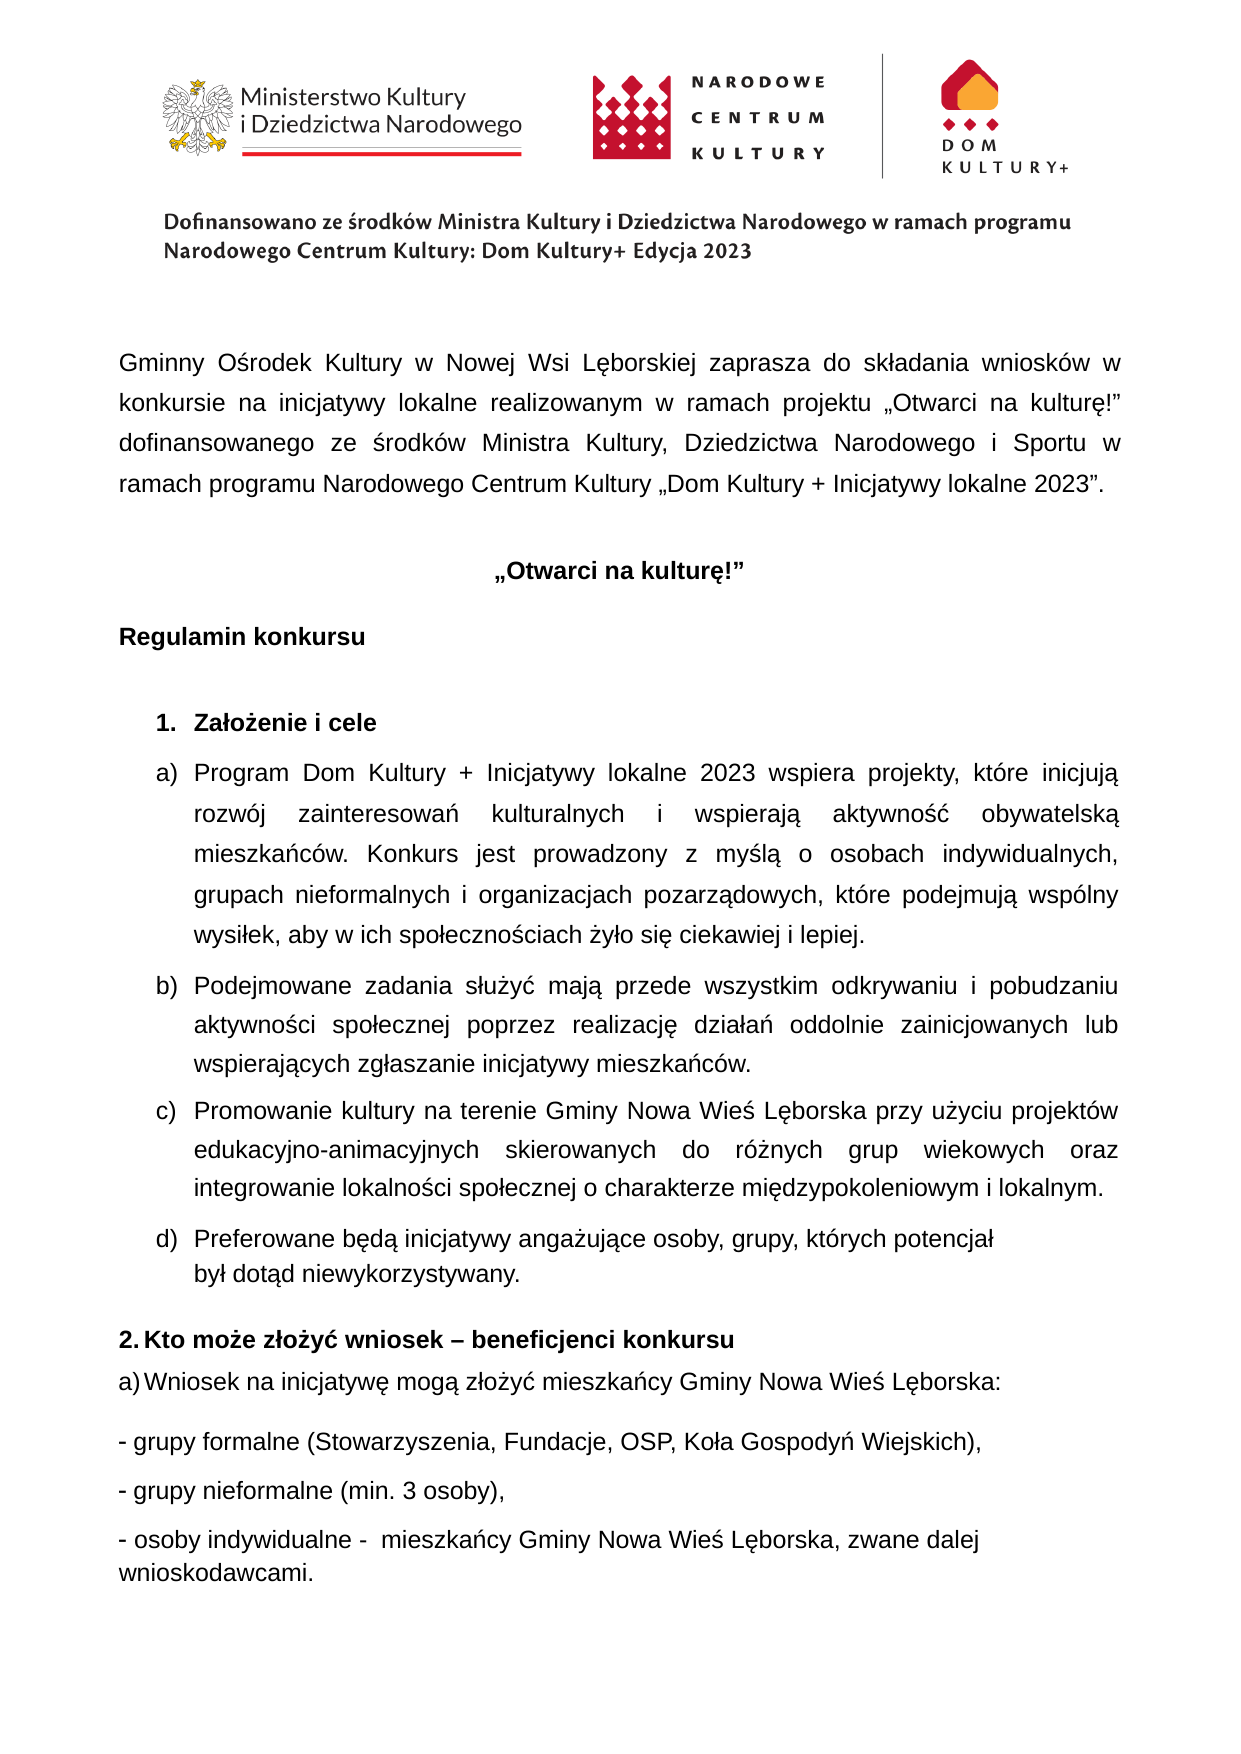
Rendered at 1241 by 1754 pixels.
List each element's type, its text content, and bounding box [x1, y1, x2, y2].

picture [118, 19, 1122, 297]
list Założenie i cele [156, 708, 1122, 737]
list Preferowane będą inicjatywy angażujące osoby, grupy, których potencjał był dotąd niewykorzystywany. [156, 1224, 1030, 1288]
list Program Dom Kultury + Inicjatywy lokalne 2023 wspiera projekty, które inicjują rozwój zainteresowań kulturalnych i wspierają aktywność obywatelską mieszkańców. Konkurs jest prowadzony z myślą o osobach indywidualnych, grupach nieformalnych i organizacjach pozarządowych, które podejmują wspólny wysiłek, aby w ich społecznościach żyło się ciekawiej i lepiej. [156, 758, 1120, 949]
text Regulamin konkursu [118, 622, 1122, 650]
list grupy nieformalne (min. 3 osoby), [118, 1476, 1122, 1505]
text „Otwarci na kulturę!” [118, 556, 1120, 585]
list osoby indywidualne - mieszkańcy Gminy Nowa Wieś Lęborska, zwane dalej wnioskodawcami. [118, 1524, 1078, 1586]
list Kto może złożyć wniosek – beneficjenci konkursu [119, 1325, 1122, 1354]
list Podejmowane zadania służyć mają przede wszystkim odkrywaniu i pobudzaniu aktywności społecznej poprzez realizację działań oddolnie zainicjowanych lub wspierających zgłaszanie inicjatywy mieszkańców. [156, 971, 1120, 1078]
list Wniosek na inicjatywę mogą złożyć mieszkańcy Gminy Nowa Wieś Lęborska: [118, 1367, 1122, 1396]
list Promowanie kultury na terenie Gminy Nowa Wieś Lęborska przy użyciu projektów edukacyjno-animacyjnych skierowanych do różnych grup wiekowych oraz integrowanie lokalności społecznej o charakterze międzypokoleniowym i lokalnym. [156, 1096, 1120, 1202]
text Gminny Ośrodek Kultury w Nowej Wsi Lęborskiej zaprasza do składania wniosków w konkursie na inicjatywy lokalne realizowanym w ramach projektu „Otwarci na kulturę!” dofinansowanego ze środków Ministra Kultury, Dziedzictwa Narodowego i Sportu w ramach programu Narodowego Centrum Kultury „Dom Kultury + Inicjatywy lokalne 2023”. [118, 348, 1122, 497]
list grupy formalne (Stowarzyszenia, Fundacje, OSP, Koła Gospodyń Wiejskich), [118, 1427, 1122, 1455]
